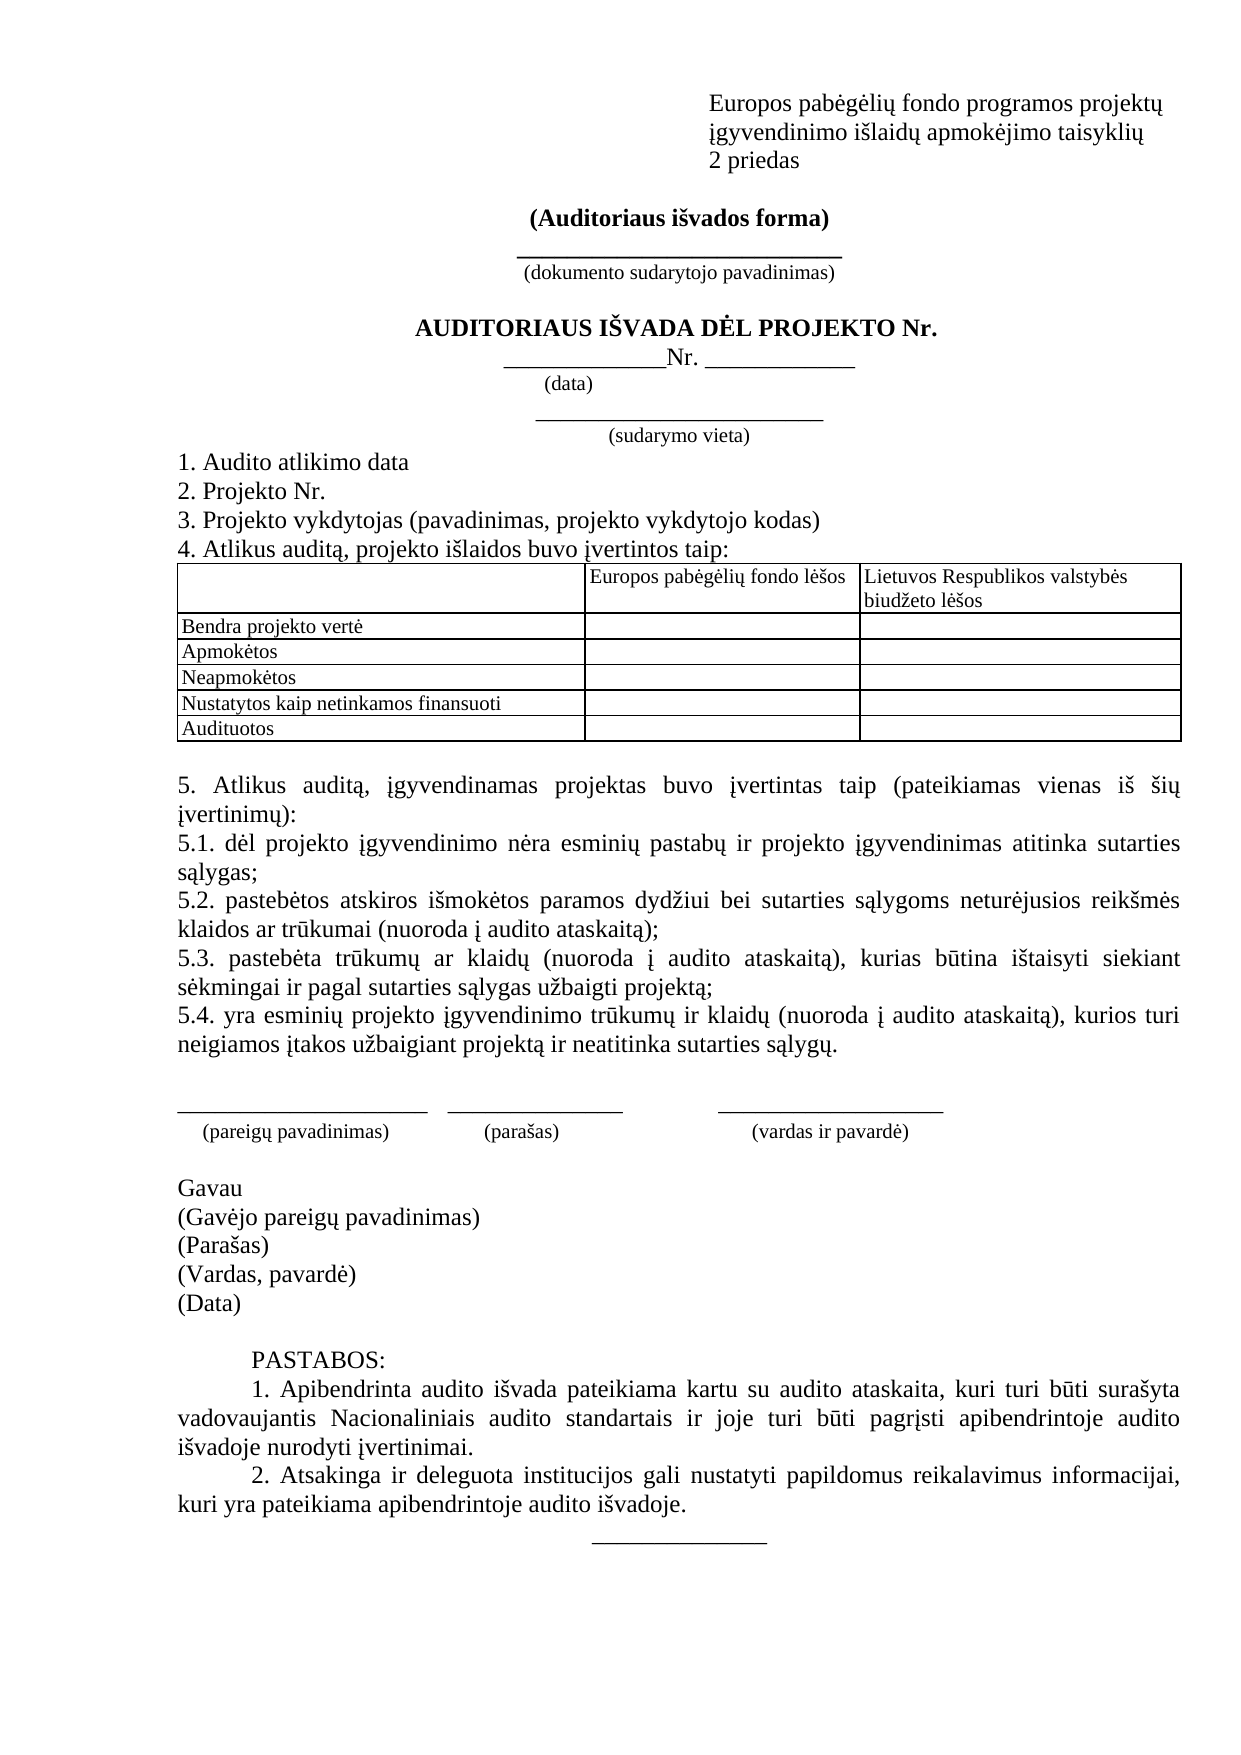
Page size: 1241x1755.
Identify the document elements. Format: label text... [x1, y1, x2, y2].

text 1. Audito atlikimo data [177, 447, 1181, 476]
text (Data) [177, 1288, 1181, 1317]
text Gavau [177, 1173, 1181, 1202]
text (Auditoriaus išvados forma) [177, 203, 1181, 232]
text 5.3. pastebėta trūkumų ar klaidų (nuoroda į audito ataskaitą), kurias būtina ištaisyti siekiant sėkmingai ir pagal sutarties sąlygas užbaigti projektą; [177, 943, 1181, 1001]
text (pareigų pavadinimas) (parašas) (vardas ir pavardė) [177, 1116, 1181, 1144]
text 5.4. yra esminių projekto įgyvendinimo trūkumų ir klaidų (nuoroda į audito ataskaitą), kurios turi neigiamos įtakos užbaigiant projektą ir neatitinka sutarties sąlygų. [177, 1001, 1181, 1058]
text 1. Apibendrinta audito išvada pateikiama kartu su audito ataskaita, kuri turi būti surašyta vadovaujantis Nacionaliniais audito standartais ir joje turi būti pagrįsti apibendrintoje audito išvadoje nurodyti įvertinimai. [177, 1374, 1181, 1461]
text (sudarymo vieta) [177, 423, 1181, 447]
text ______________ [177, 1518, 1181, 1547]
text (dokumento sudarytojo pavadinimas) [177, 260, 1181, 284]
text (Parašas) [177, 1231, 1181, 1259]
text (Gavėjo pareigų pavadinimas) [177, 1202, 1181, 1231]
text 3. Projekto vykdytojas (pavadinimas, projekto vykdytojo kodas) [177, 505, 1181, 534]
text AUDITORIAUS IŠVADA DĖL PROJEKTO Nr. [177, 313, 1181, 342]
text 5. Atlikus auditą, įgyvendinamas projektas buvo įvertintas taip (pateikiamas vienas iš šių įvertinimų): [177, 771, 1181, 828]
text 2 priedas [177, 145, 1181, 174]
text 2. Atsakinga ir deleguota institucijos gali nustatyti papildomus reikalavimus informacijai, kuri yra pateikiama apibendrintoje audito išvadoje. [177, 1461, 1181, 1518]
text įgyvendinimo išlaidų apmokėjimo taisyklių [177, 117, 1181, 145]
text PASTABOS: [177, 1346, 1181, 1374]
text ____________________ ______________ __________________ [177, 1087, 1181, 1116]
text 5.2. pastebėtos atskiros išmokėtos paramos dydžiui bei sutarties sąlygoms neturėjusios reikšmės klaidos ar trūkumai (nuoroda į audito ataskaitą); [177, 886, 1181, 943]
text __________________________ [177, 232, 1181, 260]
text _____________Nr. ____________ [177, 342, 1181, 371]
table_header [178, 564, 584, 612]
text 4. Atlikus auditą, projekto išlaidos buvo įvertintos taip: [177, 534, 1181, 562]
text (Vardas, pavardė) [177, 1259, 1181, 1288]
text _______________________ [177, 395, 1181, 423]
text 2. Projekto Nr. [177, 476, 1181, 505]
text (data) [177, 371, 1181, 395]
text Europos pabėgėlių fondo programos projektų [177, 88, 1181, 117]
table_header Europos pabėgėlių fondo lėšos [586, 564, 859, 612]
text 5.1. dėl projekto įgyvendinimo nėra esminių pastabų ir projekto įgyvendinimas atitinka sutarties sąlygas; [177, 828, 1181, 886]
